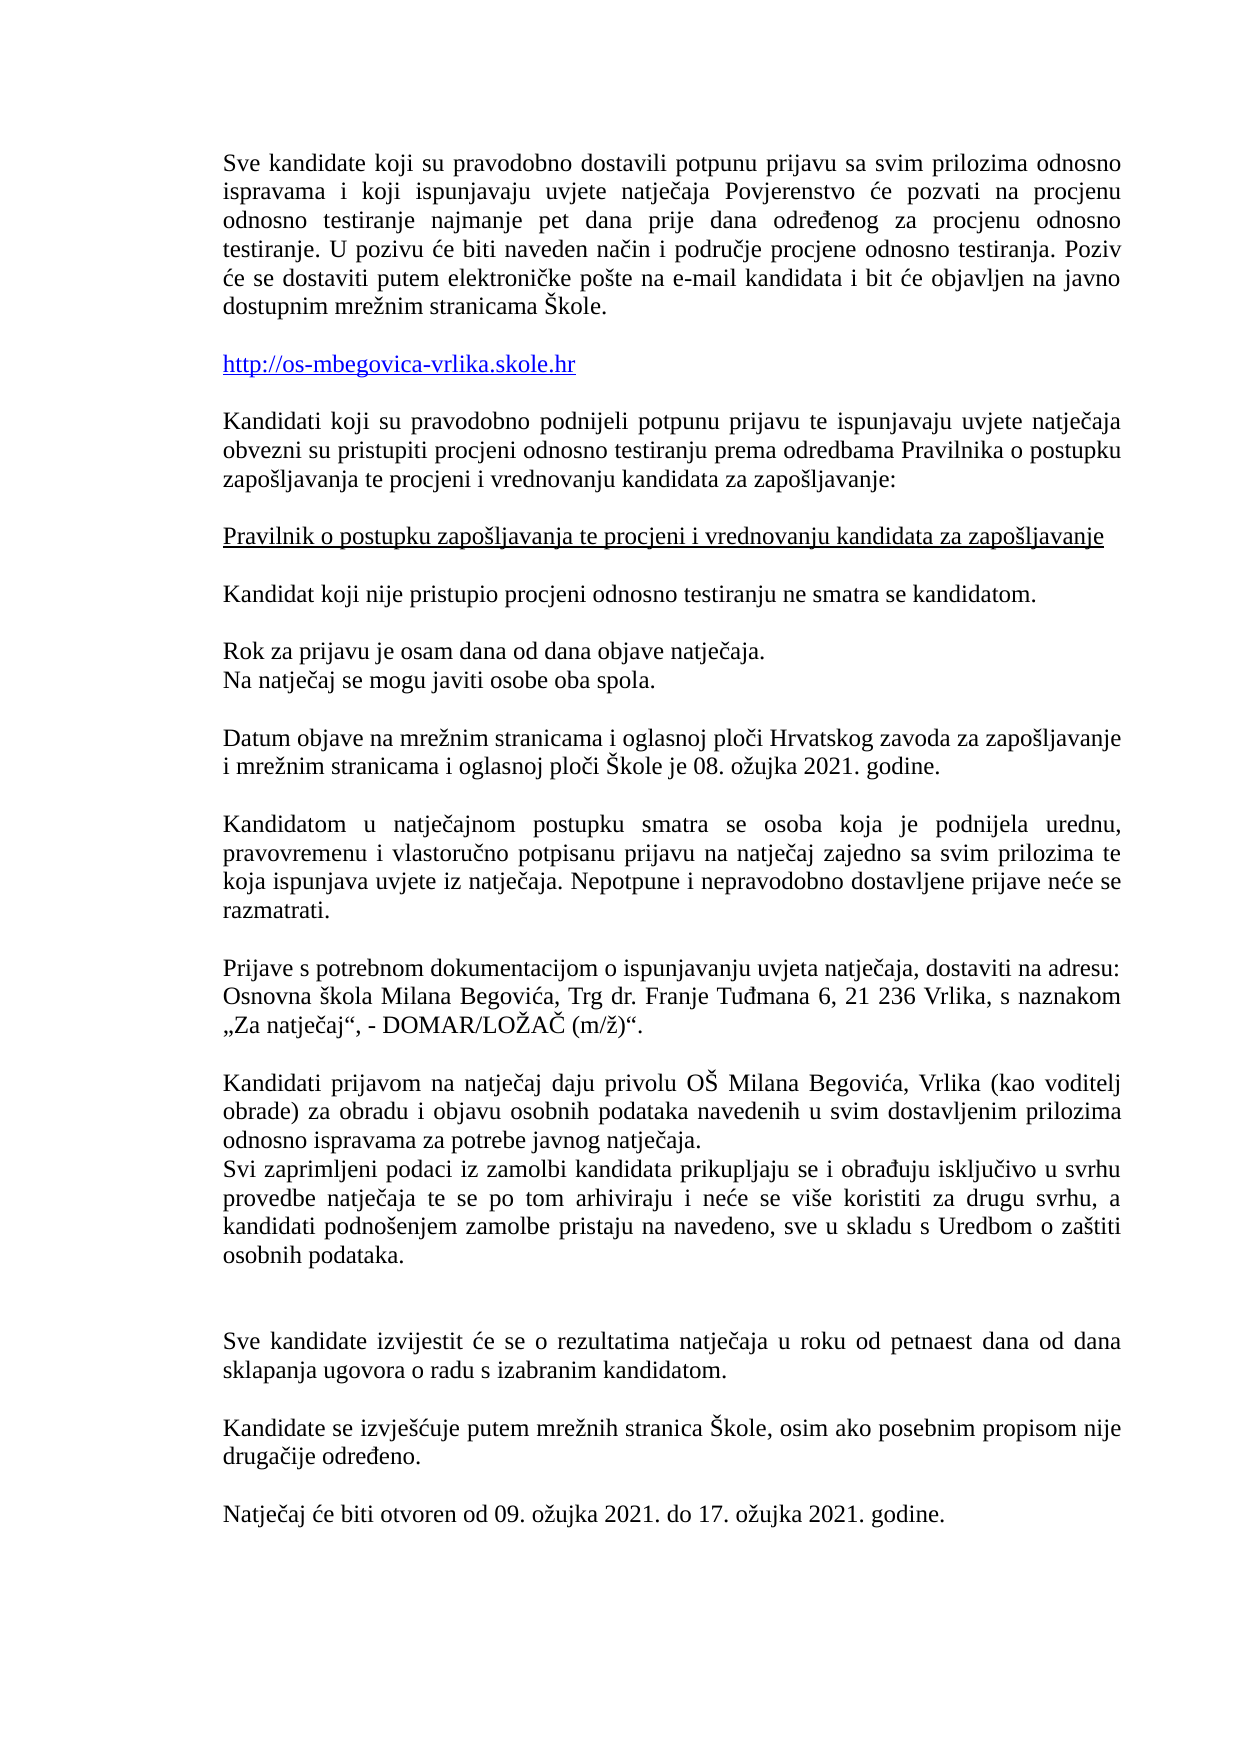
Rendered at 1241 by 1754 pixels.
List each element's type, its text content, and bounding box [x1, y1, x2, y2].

text Osnovna škola Milana Begovića, Trg dr. Franje Tuđmana 6, 21 236 Vrlika, s naznakom „Za natječaj“, - DOMAR/LOŽAČ (m/ž)“. [223, 981, 1122, 1039]
text http://os-mbegovica-vrlika.skole.hr [223, 349, 1122, 378]
text Kandidati koji su pravodobno podnijeli potpunu prijavu te ispunjavaju uvjete natječaja obvezni su pristupiti procjeni odnosno testiranju prema odredbama Pravilnika o postupku zapošljavanja te procjeni i vrednovanju kandidata za zapošljavanje: [223, 406, 1122, 493]
text Datum objave na mrežnim stranicama i oglasnoj ploči Hrvatskog zavoda za zapošljavanje i mrežnim stranicama i oglasnoj ploči Škole je 08. ožujka 2021. godine. [223, 723, 1122, 780]
text Na natječaj se mogu javiti osobe oba spola. [223, 665, 1122, 694]
text Pravilnik o postupku zapošljavanja te procjeni i vrednovanju kandidata za zapošljavanje [223, 521, 1122, 550]
text Natječaj će biti otvoren od 09. ožujka 2021. do 17. ožujka 2021. godine. [223, 1499, 1122, 1528]
text Kandidat koji nije pristupio procjeni odnosno testiranju ne smatra se kandidatom. [223, 579, 1122, 608]
text Sve kandidate izvijestit će se o rezultatima natječaja u roku od petnaest dana od dana sklapanja ugovora o radu s izabranim kandidatom. [223, 1326, 1122, 1384]
text Sve kandidate koji su pravodobno dostavili potpunu prijavu sa svim prilozima odnosno ispravama i koji ispunjavaju uvjete natječaja Povjerenstvo će pozvati na procjenu odnosno testiranje najmanje pet dana prije dana određenog za procjenu odnosno testiranje. U pozivu će biti naveden način i područje procjene odnosno testiranja. Poziv će se dostaviti putem elektroničke pošte na e-mail kandidata i bit će objavljen na javno dostupnim mrežnim stranicama Škole. [223, 148, 1122, 320]
text Prijave s potrebnom dokumentacijom o ispunjavanju uvjeta natječaja, dostaviti na adresu: [223, 953, 1122, 981]
text Kandidati prijavom na natječaj daju privolu OŠ Milana Begovića, Vrlika (kao voditelj obrade) za obradu i objavu osobnih podataka navedenih u svim dostavljenim prilozima odnosno ispravama za potrebe javnog natječaja. [223, 1068, 1122, 1154]
text Svi zaprimljeni podaci iz zamolbi kandidata prikupljaju se i obrađuju isključivo u svrhu provedbe natječaja te se po tom arhiviraju i neće se više koristiti za drugu svrhu, a kandidati podnošenjem zamolbe pristaju na navedeno, sve u skladu s Uredbom o zaštiti osobnih podataka. [223, 1154, 1122, 1269]
text Kandidate se izvješćuje putem mrežnih stranica Škole, osim ako posebnim propisom nije drugačije određeno. [223, 1413, 1122, 1470]
text Rok za prijavu je osam dana od dana objave natječaja. [223, 636, 1122, 665]
text Kandidatom u natječajnom postupku smatra se osoba koja je podnijela urednu, pravovremenu i vlastoručno potpisanu prijavu na natječaj zajedno sa svim prilozima te koja ispunjava uvjete iz natječaja. Nepotpune i nepravodobno dostavljene prijave neće se razmatrati. [223, 809, 1122, 924]
